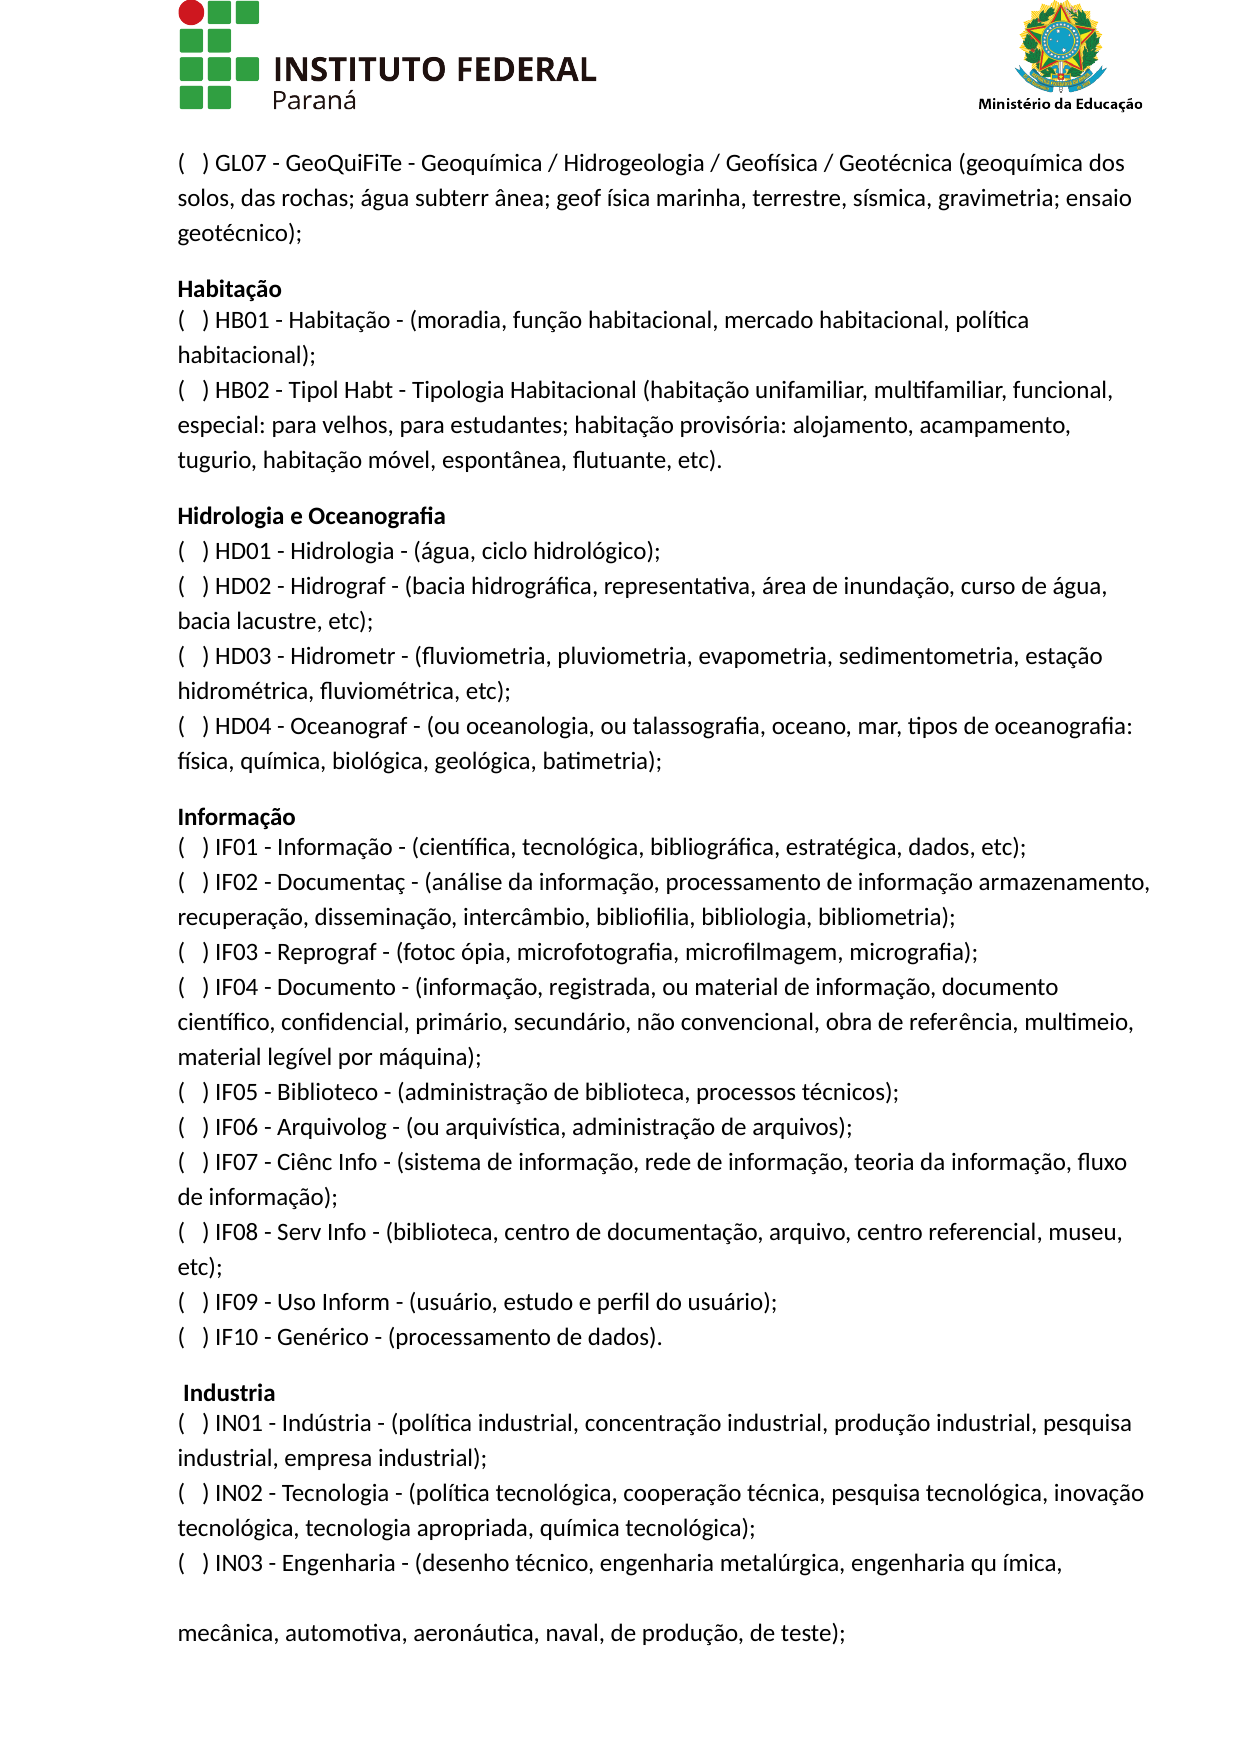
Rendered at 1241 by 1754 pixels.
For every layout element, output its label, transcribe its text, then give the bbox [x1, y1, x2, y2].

text Hidrologia e Oceanografia [177, 500, 1152, 530]
text ( ) GL07 - GeoQuiFiTe - Geoquímica / Hidrogeologia / Geofísica / Geotécnica (geoquímica dos solos, das rochas; água subterr ânea; geof ísica marinha, terrestre, sísmica, gravimetria; ensaio geotécnico); [177, 148, 1152, 248]
text ( ) IF01 - Informação - (científica, tecnológica, bibliográfica, estratégica, dados, etc); [177, 831, 1152, 862]
text ( ) HD03 - Hidrometr - (fluviometria, pluviometria, evapometria, sedimentometria, estação hidrométrica, fluviométrica, etc); [177, 640, 1152, 705]
text ( ) HB02 - Tipol Habt - Tipologia Habitacional (habitação unifamiliar, multifamiliar, funcional, especial: para velhos, para estudantes; habitação provisória: alojamento, acampamento, tugurio, habitação móvel, espontânea, flutuante, etc). [177, 374, 1152, 474]
text Informação [177, 801, 1152, 831]
text ( ) HB01 - Habitação - (moradia, função habitacional, mercado habitacional, política habitacional); [177, 304, 1152, 369]
text ( ) IN03 - Engenharia - (desenho técnico, engenharia metalúrgica, engenharia qu ímica, [177, 1547, 1152, 1578]
text ( ) HD01 - Hidrologia - (água, ciclo hidrológico); [177, 535, 1152, 565]
text ( ) IF04 - Documento - (informação, registrada, ou material de informação, documento científico, confidencial, primário, secundário, não convencional, obra de referência, multimeio, material legível por máquina); [177, 971, 1152, 1072]
text ( ) IF08 - Serv Info - (biblioteca, centro de documentação, arquivo, centro referencial, museu, etc); [177, 1216, 1152, 1282]
text ( ) IF09 - Uso Inform - (usuário, estudo e perfil do usuário); [177, 1286, 1152, 1317]
text ( ) HD04 - Oceanograf - (ou oceanologia, ou talassografia, oceano, mar, tipos de oceanografia: física, química, biológica, geológica, batimetria); [177, 710, 1152, 775]
text ( ) IF07 - Ciênc Info - (sistema de informação, rede de informação, teoria da informação, fluxo de informação); [177, 1146, 1152, 1212]
text ( ) IF03 - Reprograf - (fotoc ópia, microfotografia, microfilmagem, micrografia); [177, 936, 1152, 967]
text Industria [177, 1377, 1152, 1407]
text ( ) IF05 - Biblioteco - (administração de biblioteca, processos técnicos); [177, 1076, 1152, 1107]
text ( ) HD02 - Hidrograf - (bacia hidrográfica, representativa, área de inundação, curso de água, bacia lacustre, etc); [177, 570, 1152, 635]
text ( ) IN02 - Tecnologia - (política tecnológica, cooperação técnica, pesquisa tecnológica, inovação tecnológica, tecnologia apropriada, química tecnológica); [177, 1477, 1152, 1543]
text ( ) IF02 - Documentaç - (análise da informação, processamento de informação armazenamento, recuperação, disseminação, intercâmbio, bibliofilia, bibliologia, bibliometria); [177, 866, 1152, 932]
text mecânica, automotiva, aeronáutica, naval, de produção, de teste); [177, 1617, 1152, 1648]
text ( ) IF10 - Genérico - (processamento de dados). [177, 1321, 1152, 1352]
text ( ) IN01 - Indústria - (política industrial, concentração industrial, produção industrial, pesquisa industrial, empresa industrial); [177, 1407, 1152, 1473]
text ( ) IF06 - Arquivolog - (ou arquivística, administração de arquivos); [177, 1111, 1152, 1142]
text Habitação [177, 273, 1152, 304]
